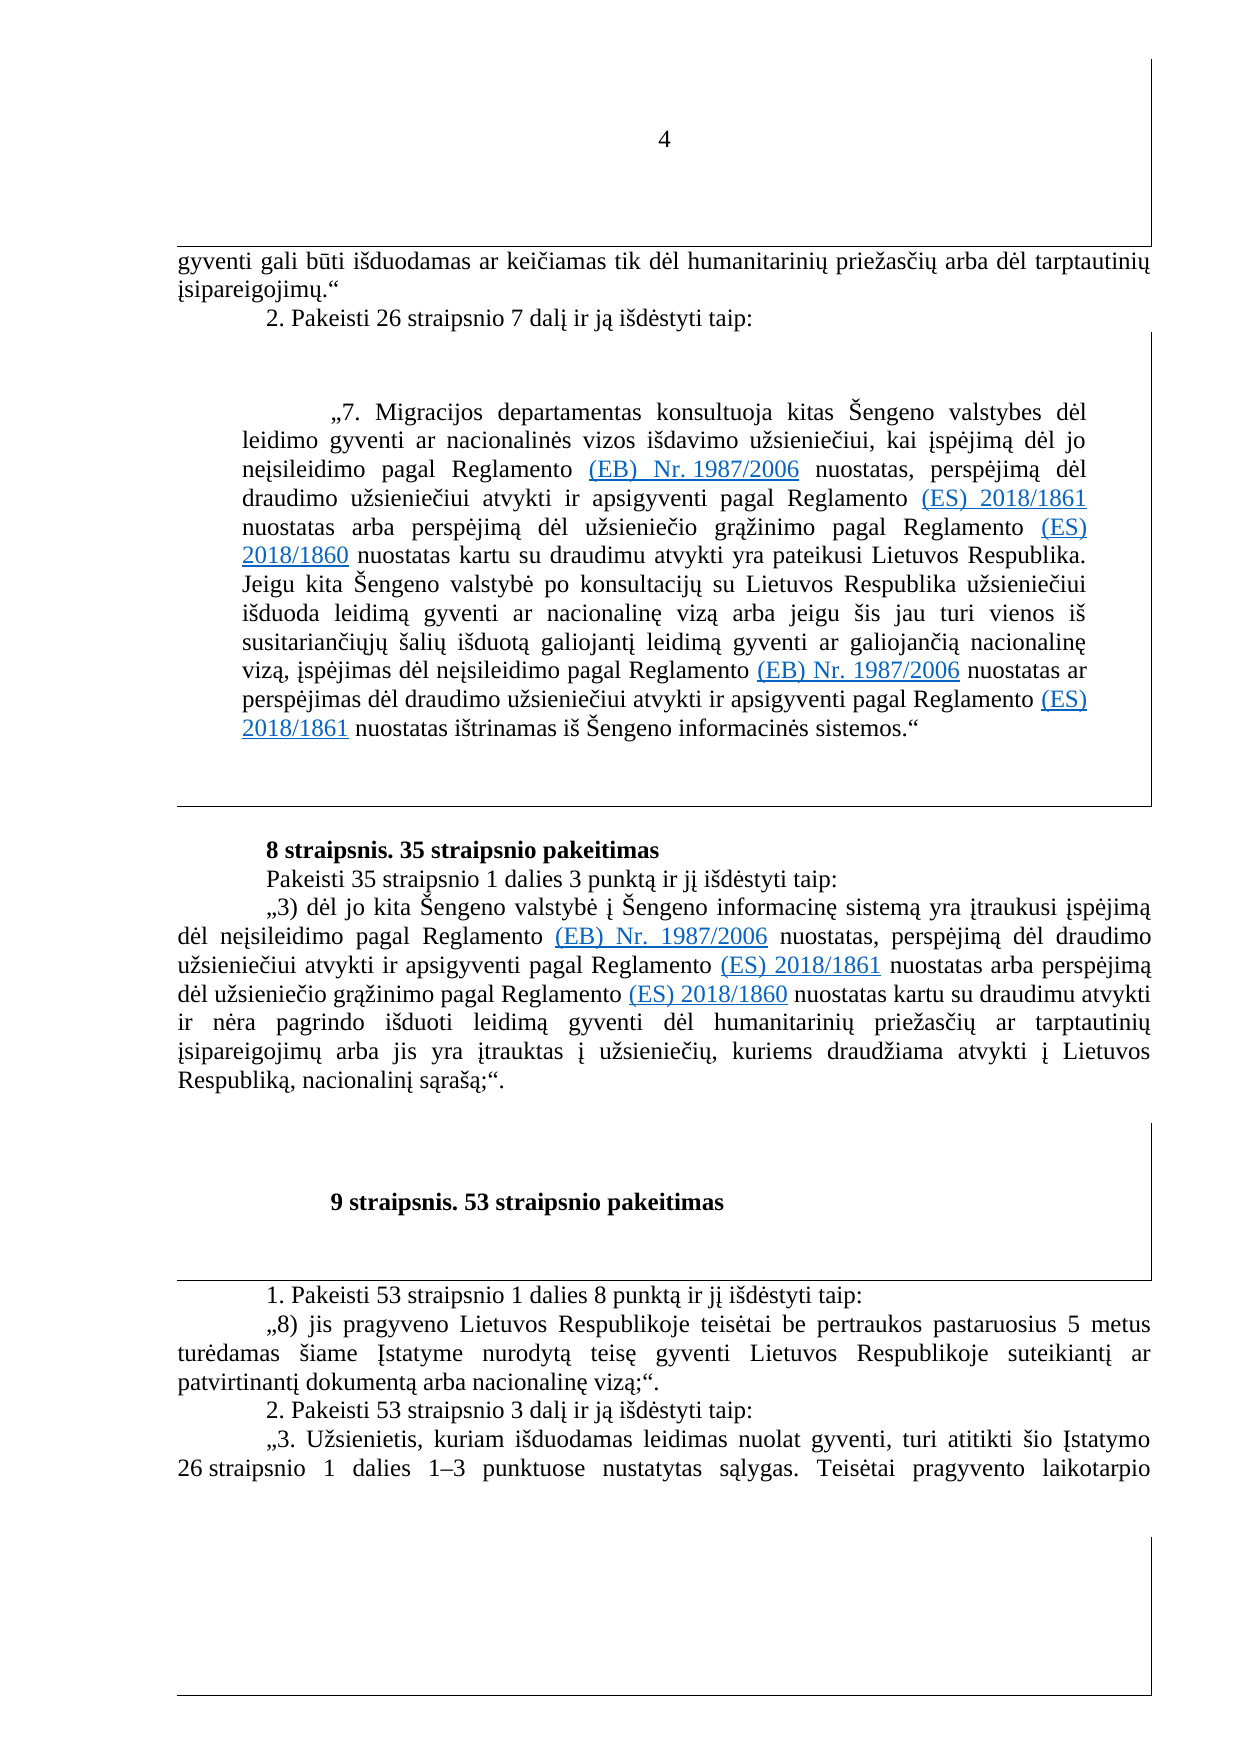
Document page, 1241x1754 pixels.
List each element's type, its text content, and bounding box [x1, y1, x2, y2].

text 9 straipsnis. 53 straipsnio pakeitimas [177, 1122, 1152, 1280]
text Pakeisti 35 straipsnio 1 dalies 3 punktą ir jį išdėstyti taip: [236, 864, 1152, 892]
text „3. Užsienietis, kuriam išduodamas leidimas nuolat gyventi, turi atitikti šio Įstatymo 26 straipsnio 1 dalies 1–3 punktuose nustatytas sąlygas. Teisėtai pragyvento laikotarpio [177, 1424, 1152, 1482]
text 1. Pakeisti 53 straipsnio 1 dalies 8 punktą ir jį išdėstyti taip: [177, 1280, 1152, 1309]
text „3) dėl jo kita Šengeno valstybė į Šengeno informacinę sistemą yra įtraukusi įspėjimą dėl neįsileidimo pagal Reglamento (EB) Nr. 1987/2006 nuostatas, perspėjimą dėl draudimo užsieniečiui atvykti ir apsigyventi pagal Reglamento (ES) 2018/1861 nuostatas arba perspėjimą dėl užsieniečio grąžinimo pagal Reglamento (ES) 2018/1860 nuostatas kartu su draudimu atvykti ir nėra pagrindo išduoti leidimą gyventi dėl humanitarinių priežasčių ar tarptautinių įsipareigojimų arba jis yra įtrauktas į užsieniečių, kuriems draudžiama atvykti į Lietuvos Respubliką, nacionalinį sąrašą;“. [177, 892, 1152, 1094]
text „8) jis pragyveno Lietuvos Respublikoje teisėtai be pertraukos pastaruosius 5 metus turėdamas šiame Įstatyme nurodytą teisę gyventi Lietuvos Respublikoje suteikiantį ar patvirtinantį dokumentą arba nacionalinę vizą;“. [177, 1309, 1152, 1395]
text 8 straipsnis. 35 straipsnio pakeitimas [236, 835, 1152, 864]
text „7. Migracijos departamentas konsultuoja kitas Šengeno valstybes dėl leidimo gyventi ar nacionalinės vizos išdavimo užsieniečiui, kai įspėjimą dėl jo neįsileidimo pagal Reglamento (EB) Nr. 1987/2006 nuostatas, perspėjimą dėl draudimo užsieniečiui atvykti ir apsigyventi pagal Reglamento (ES) 2018/1861 nuostatas arba perspėjimą dėl užsieniečio grąžinimo pagal Reglamento (ES) 2018/1860 nuostatas kartu su draudimu atvykti yra pateikusi Lietuvos Respublika. Jeigu kita Šengeno valstybė po konsultacijų su Lietuvos Respublika užsieniečiui išduoda leidimą gyventi ar nacionalinę vizą arba jeigu šis jau turi vienos iš susitariančiųjų šalių išduotą galiojantį leidimą gyventi ar galiojančią nacionalinę vizą, įspėjimas dėl neįsileidimo pagal Reglamento (EB) Nr. 1987/2006 nuostatas ar perspėjimas dėl draudimo užsieniečiui atvykti ir apsigyventi pagal Reglamento (ES) 2018/1861 nuostatas ištrinamas iš Šengeno informacinės sistemos.“ [177, 332, 1151, 806]
text gyventi gali būti išduodamas ar keičiamas tik dėl humanitarinių priežasčių arba dėl tarptautinių įsipareigojimų.“ [177, 246, 1152, 303]
text 2. Pakeisti 53 straipsnio 3 dalį ir ją išdėstyti taip: [177, 1395, 1152, 1424]
text 2. Pakeisti 26 straipsnio 7 dalį ir ją išdėstyti taip: [236, 303, 1152, 332]
